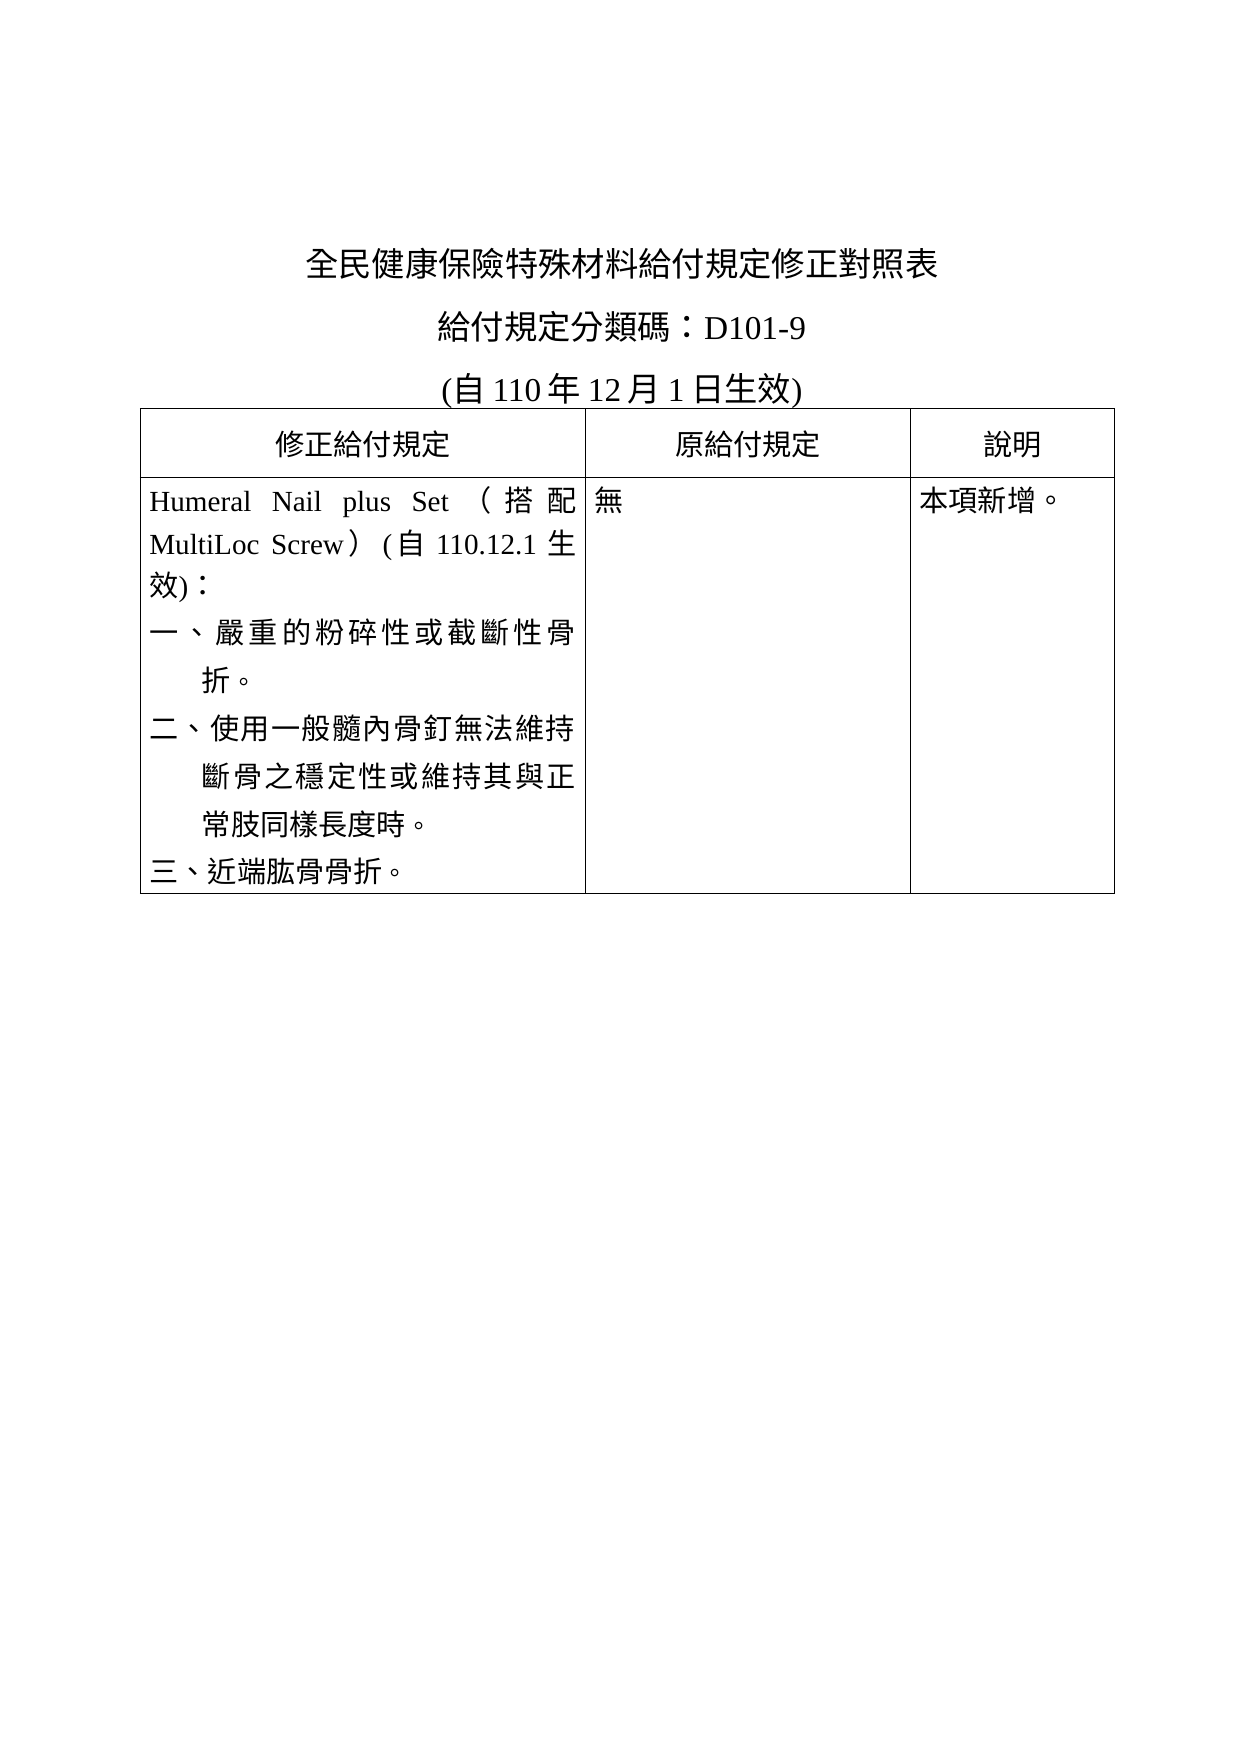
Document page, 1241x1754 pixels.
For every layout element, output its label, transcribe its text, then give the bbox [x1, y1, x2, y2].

table_header 修正給付規定 [141, 409, 585, 477]
table_cell 本項新增。 [911, 478, 1114, 892]
table_cell Humeral Nail plus Set（搭配MultiLoc Screw）(自110.12.1生效)： 一、嚴重的粉碎性或截斷性骨折。 二、使用一般髓內骨釘無法維持斷骨之穩定性或維持其與正常肢同樣長度時。 三、近端肱骨骨折。 [141, 478, 585, 892]
text 全民健康保險特殊材料給付規定修正對照表 [187, 221, 1053, 283]
text 給付規定分類碼：D101-9 [187, 283, 1053, 346]
text (自110年12月1日生效) [187, 346, 1053, 408]
table_header 原給付規定 [586, 409, 910, 477]
table_header 說明 [911, 409, 1114, 477]
table_cell 無 [586, 478, 910, 892]
